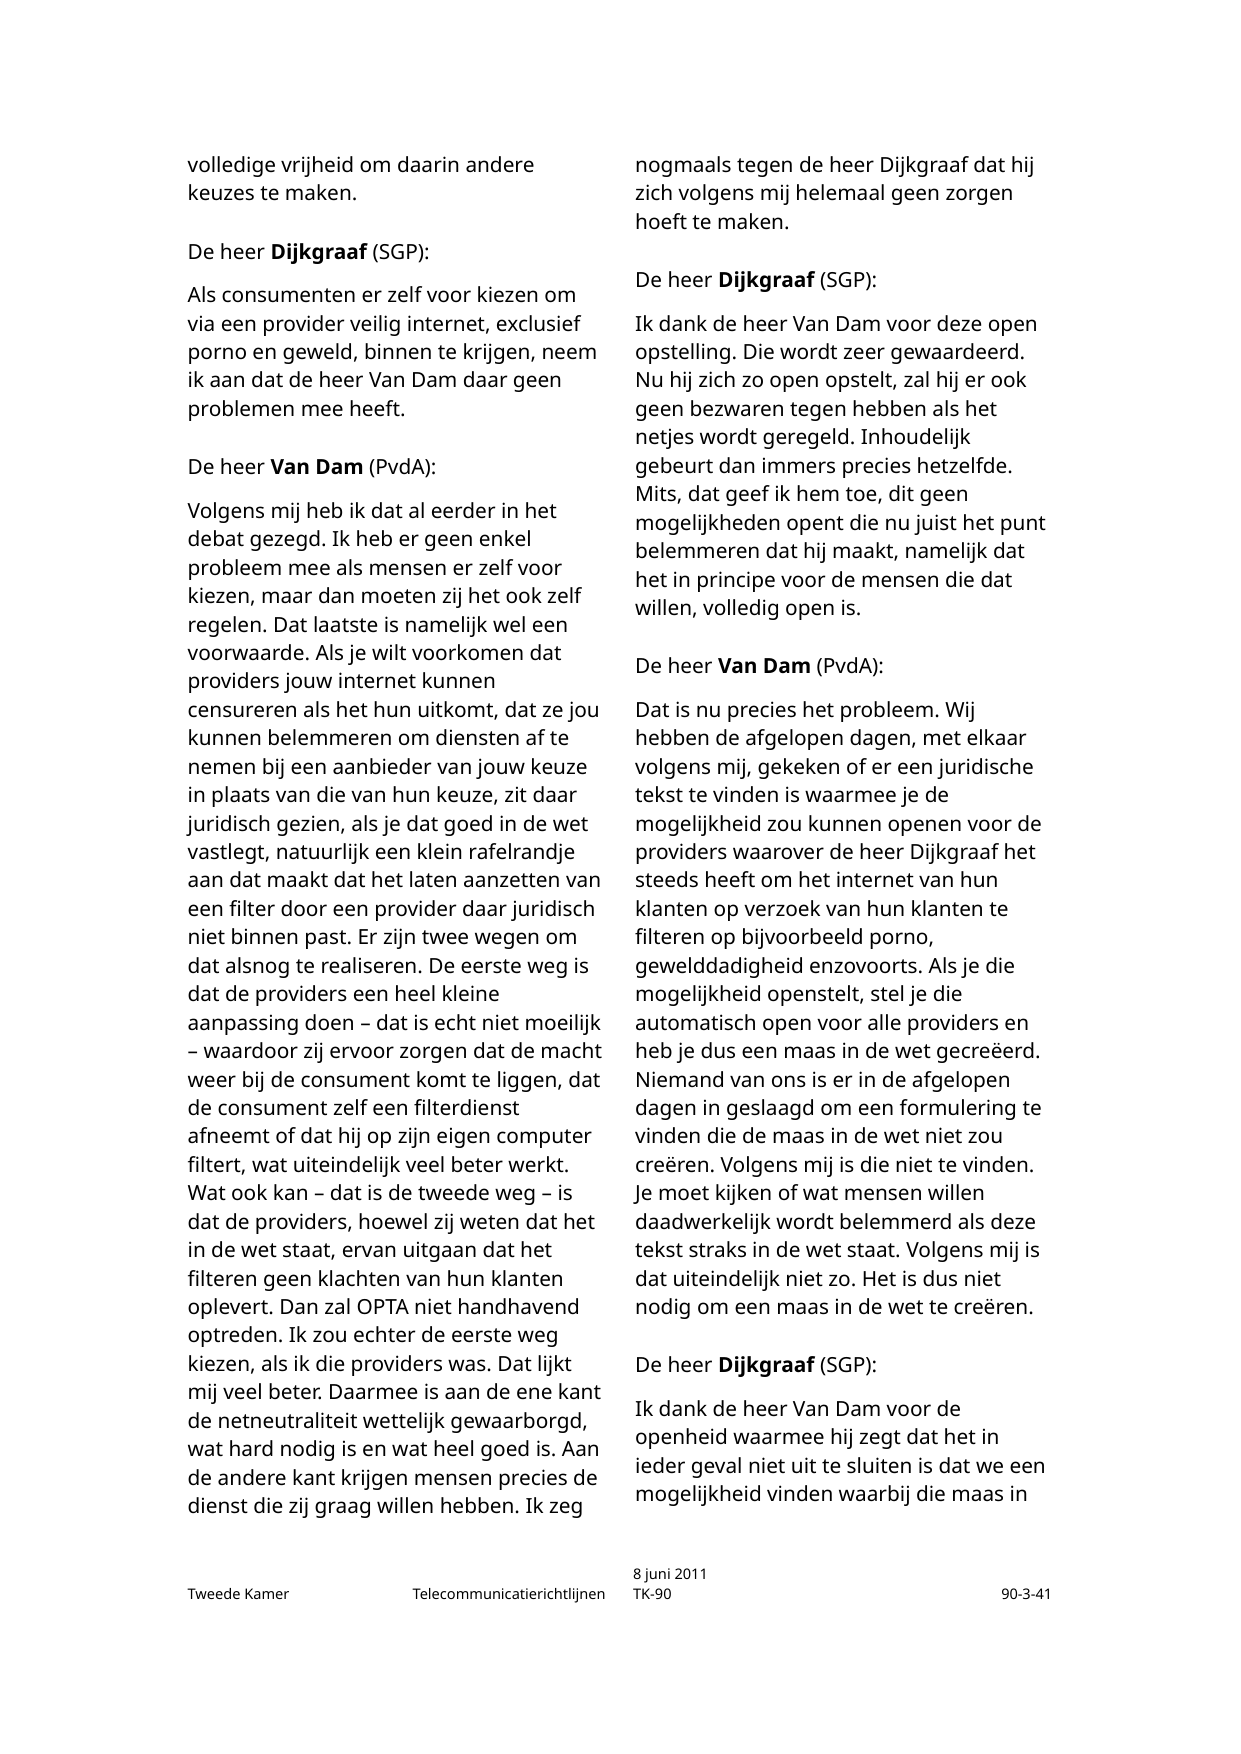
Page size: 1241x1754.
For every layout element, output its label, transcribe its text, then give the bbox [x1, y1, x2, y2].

text Ik dank de heer Van Dam voor deze open opstelling. Die wordt zeer gewaardeerd. Nu hij zich zo open opstelt, zal hij er ook geen bezwaren tegen hebben als het netjes wordt geregeld. Inhoudelijk gebeurt dan immers precies hetzelfde. Mits, dat geef ik hem toe, dit geen mogelijkheden opent die nu juist het punt belemmeren dat hij maakt, namelijk dat het in principe voor de mensen die dat willen, volledig open is. [635, 309, 1053, 622]
text Volgens mij heb ik dat al eerder in het debat gezegd. Ik heb er geen enkel probleem mee als mensen er zelf voor kiezen, maar dan moeten zij het ook zelf regelen. Dat laatste is namelijk wel een voorwaarde. Als je wilt voorkomen dat providers jouw internet kunnen censureren als het hun uitkomt, dat ze jou kunnen belemmeren om diensten af te nemen bij een aanbieder van jouw keuze in plaats van die van hun keuze, zit daar juridisch gezien, als je dat goed in de wet vastlegt, natuurlijk een klein rafelrandje aan dat maakt dat het laten aanzetten van een filter door een provider daar juridisch niet binnen past. Er zijn twee wegen om dat alsnog te realiseren. De eerste weg is dat de providers een heel kleine aanpassing doen – dat is echt niet moeilijk – waardoor zij ervoor zorgen dat de macht weer bij de consument komt te liggen, dat de consument zelf een filterdienst afneemt of dat hij op zijn eigen computer filtert, wat uiteindelijk veel beter werkt. Wat ook kan – dat is de tweede weg – is dat de providers, hoewel zij weten dat het in de wet staat, ervan uitgaan dat het filteren geen klachten van hun klanten oplevert. Dan zal OPTA niet handhavend optreden. Ik zou echter de eerste weg kiezen, als ik die providers was. Dat lijkt mij veel beter. Daarmee is aan de ene kant de netneutraliteit wettelijk gewaarborgd, wat hard nodig is en wat heel goed is. Aan de andere kant krijgen mensen precies de dienst die zij graag willen hebben. Ik zeg [187, 496, 605, 1520]
text Ik dank de heer Van Dam voor de openheid waarmee hij zegt dat het in ieder geval niet uit te sluiten is dat we een mogelijkheid vinden waarbij die maas in [635, 1394, 1053, 1508]
text De heer Dijkgraaf (SGP): [187, 237, 605, 265]
text Als consumenten er zelf voor kiezen om via een provider veilig internet, exclusief porno en geweld, binnen te krijgen, neem ik aan dat de heer Van Dam daar geen problemen mee heeft. [187, 280, 605, 422]
text De heer Dijkgraaf (SGP): [635, 265, 1053, 294]
text volledige vrijheid om daarin andere keuzes te maken. [187, 150, 605, 207]
text Dat is nu precies het probleem. Wij hebben de afgelopen dagen, met elkaar volgens mij, gekeken of er een juridische tekst te vinden is waarmee je de mogelijkheid zou kunnen openen voor de providers waarover de heer Dijkgraaf het steeds heeft om het internet van hun klanten op verzoek van hun klanten te filteren op bijvoorbeeld porno, gewelddadigheid enzovoorts. Als je die mogelijkheid openstelt, stel je die automatisch open voor alle providers en heb je dus een maas in de wet gecreëerd. Niemand van ons is er in de afgelopen dagen in geslaagd om een formulering te vinden die de maas in de wet niet zou creëren. Volgens mij is die niet te vinden. Je moet kijken of wat mensen willen daadwerkelijk wordt belemmerd als deze tekst straks in de wet staat. Volgens mij is dat uiteindelijk niet zo. Het is dus niet nodig om een maas in de wet te creëren. [635, 695, 1053, 1321]
text De heer Dijkgraaf (SGP): [635, 1351, 1053, 1379]
text De heer Van Dam (PvdA): [187, 452, 605, 481]
text De heer Van Dam (PvdA): [635, 652, 1053, 680]
text nogmaals tegen de heer Dijkgraaf dat hij zich volgens mij helemaal geen zorgen hoeft te maken. [635, 150, 1053, 235]
